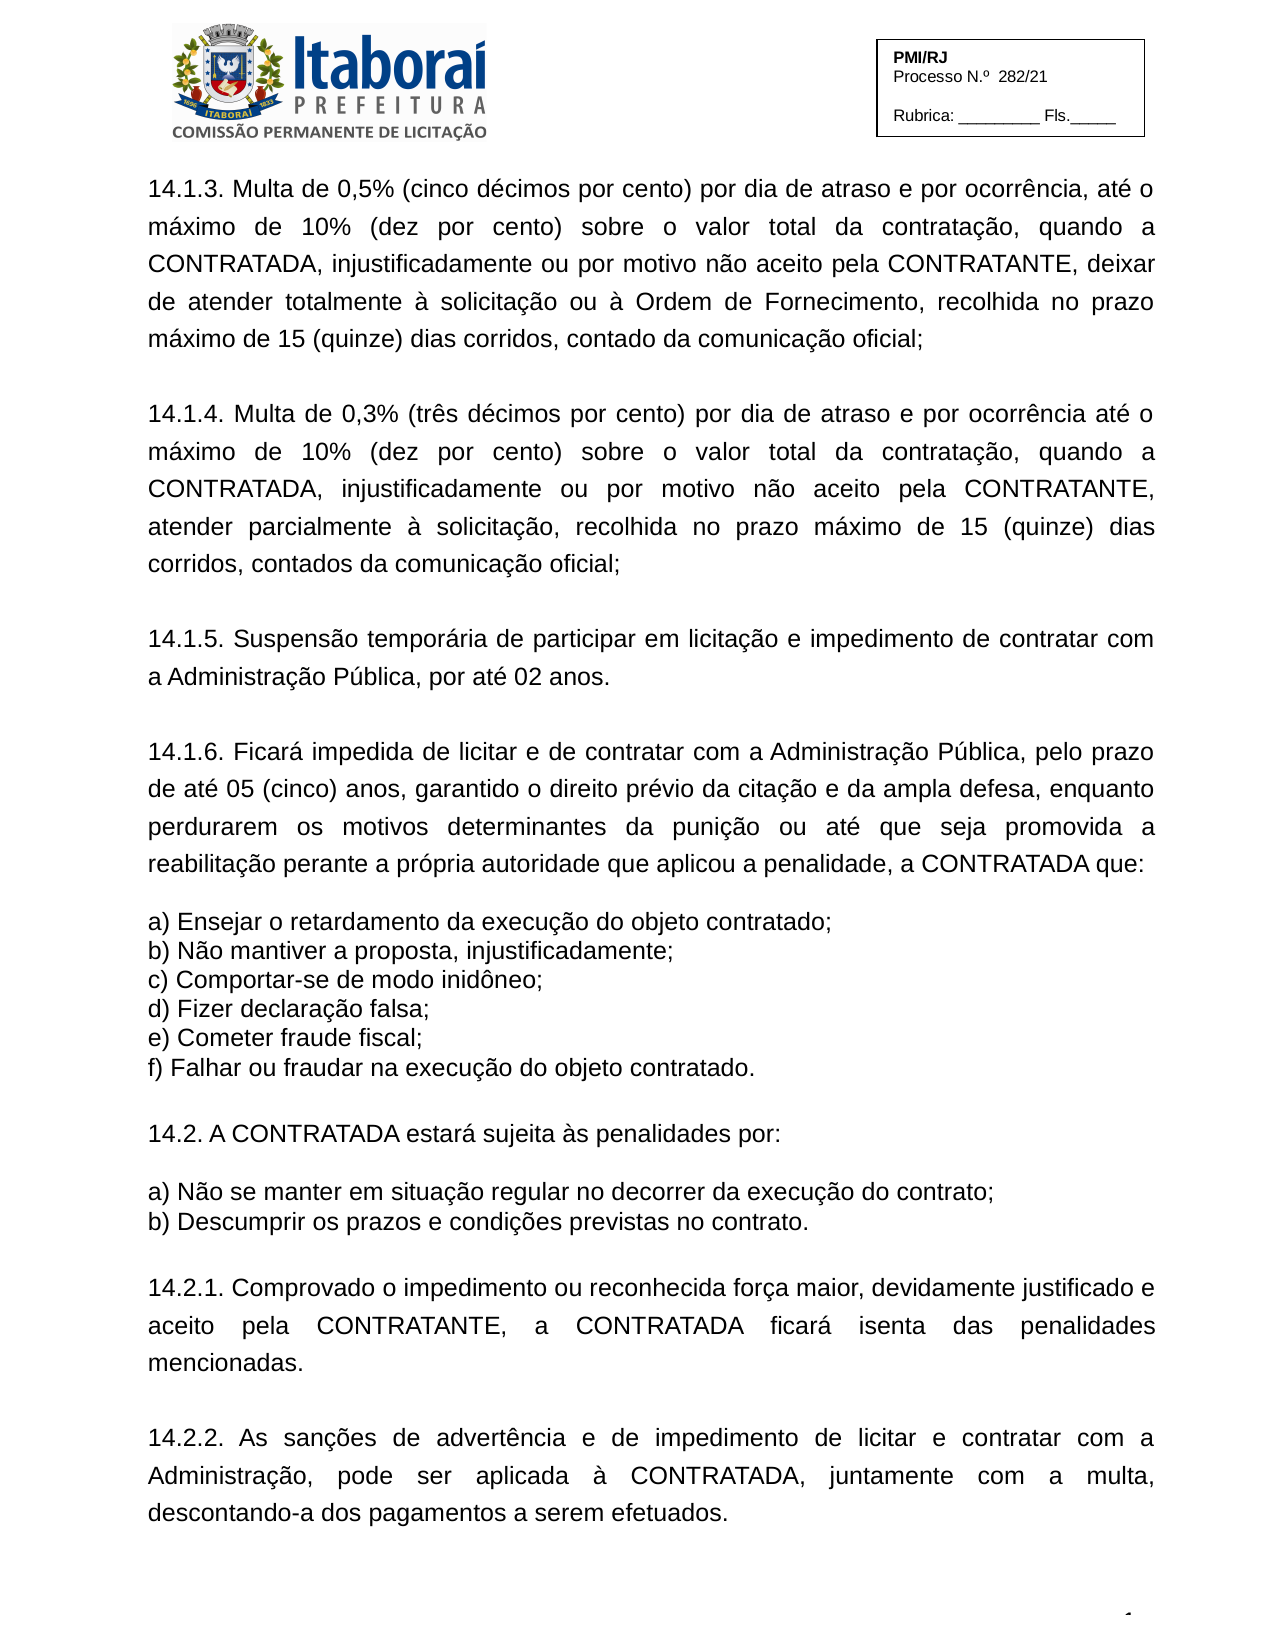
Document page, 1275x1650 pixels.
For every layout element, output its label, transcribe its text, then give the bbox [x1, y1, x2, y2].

picture [172, 23, 487, 142]
list 14.1.5. Suspensão temporária de participar em licitação e impedimento de contratar com a Administração Pública, por até 02 anos. [148, 615, 1157, 690]
text a) Não se manter em situação regular no decorrer da execução do contrato; [148, 1177, 1157, 1206]
text d) Fizer declaração falsa; [148, 994, 1157, 1023]
list 14.2.1. Comprovado o impedimento ou reconhecida força maior, devidamente justificado e aceito pela CONTRATANTE, a CONTRATADA ficará isenta das penalidades mencionadas. [148, 1264, 1157, 1377]
list 14.1.4. Multa de 0,3% (três décimos por cento) por dia de atraso e por ocorrência até o máximo de 10% (dez por cento) sobre o valor total da contratação, quando a CONTRATADA, injustificadamente ou por motivo não aceito pela CONTRATANTE, atender parcialmente à solicitação, recolhida no prazo máximo de 15 (quinze) dias corridos, contados da comunicação oficial; [148, 390, 1157, 578]
text e) Cometer fraude fiscal; [148, 1023, 1157, 1052]
text b) Descumprir os prazos e condições previstas no contrato. [148, 1206, 1157, 1235]
list 14.1.6. Ficará impedida de licitar e de contratar com a Administração Pública, pelo prazo de até 05 (cinco) anos, garantido o direito prévio da citação e da ampla defesa, enquanto perdurarem os motivos determinantes da punição ou até que seja promovida a reabilitação perante a própria autoridade que aplicou a penalidade, a CONTRATADA que: [148, 728, 1157, 878]
text f) Falhar ou fraudar na execução do objeto contratado. [148, 1052, 1157, 1081]
text a) Ensejar o retardamento da execução do objeto contratado; [148, 907, 1157, 936]
list 14.2. A CONTRATADA estará sujeita às penalidades por: [148, 1111, 1157, 1148]
list 14.2.2. As sanções de advertência e de impedimento de licitar e contratar com a Administração, pode ser aplicada à CONTRATADA, juntamente com a multa, descontando-a dos pagamentos a serem efetuados. [148, 1414, 1157, 1527]
list 14.1.3. Multa de 0,5% (cinco décimos por cento) por dia de atraso e por ocorrência, até o máximo de 10% (dez por cento) sobre o valor total da contratação, quando a CONTRATADA, injustificadamente ou por motivo não aceito pela CONTRATANTE, deixar de atender totalmente à solicitação ou à Ordem de Fornecimento, recolhida no prazo máximo de 15 (quinze) dias corridos, contado da comunicação oficial; [148, 165, 1157, 353]
text b) Não mantiver a proposta, injustificadamente; [148, 936, 1157, 965]
text c) Comportar-se de modo inidôneo; [148, 965, 1157, 994]
